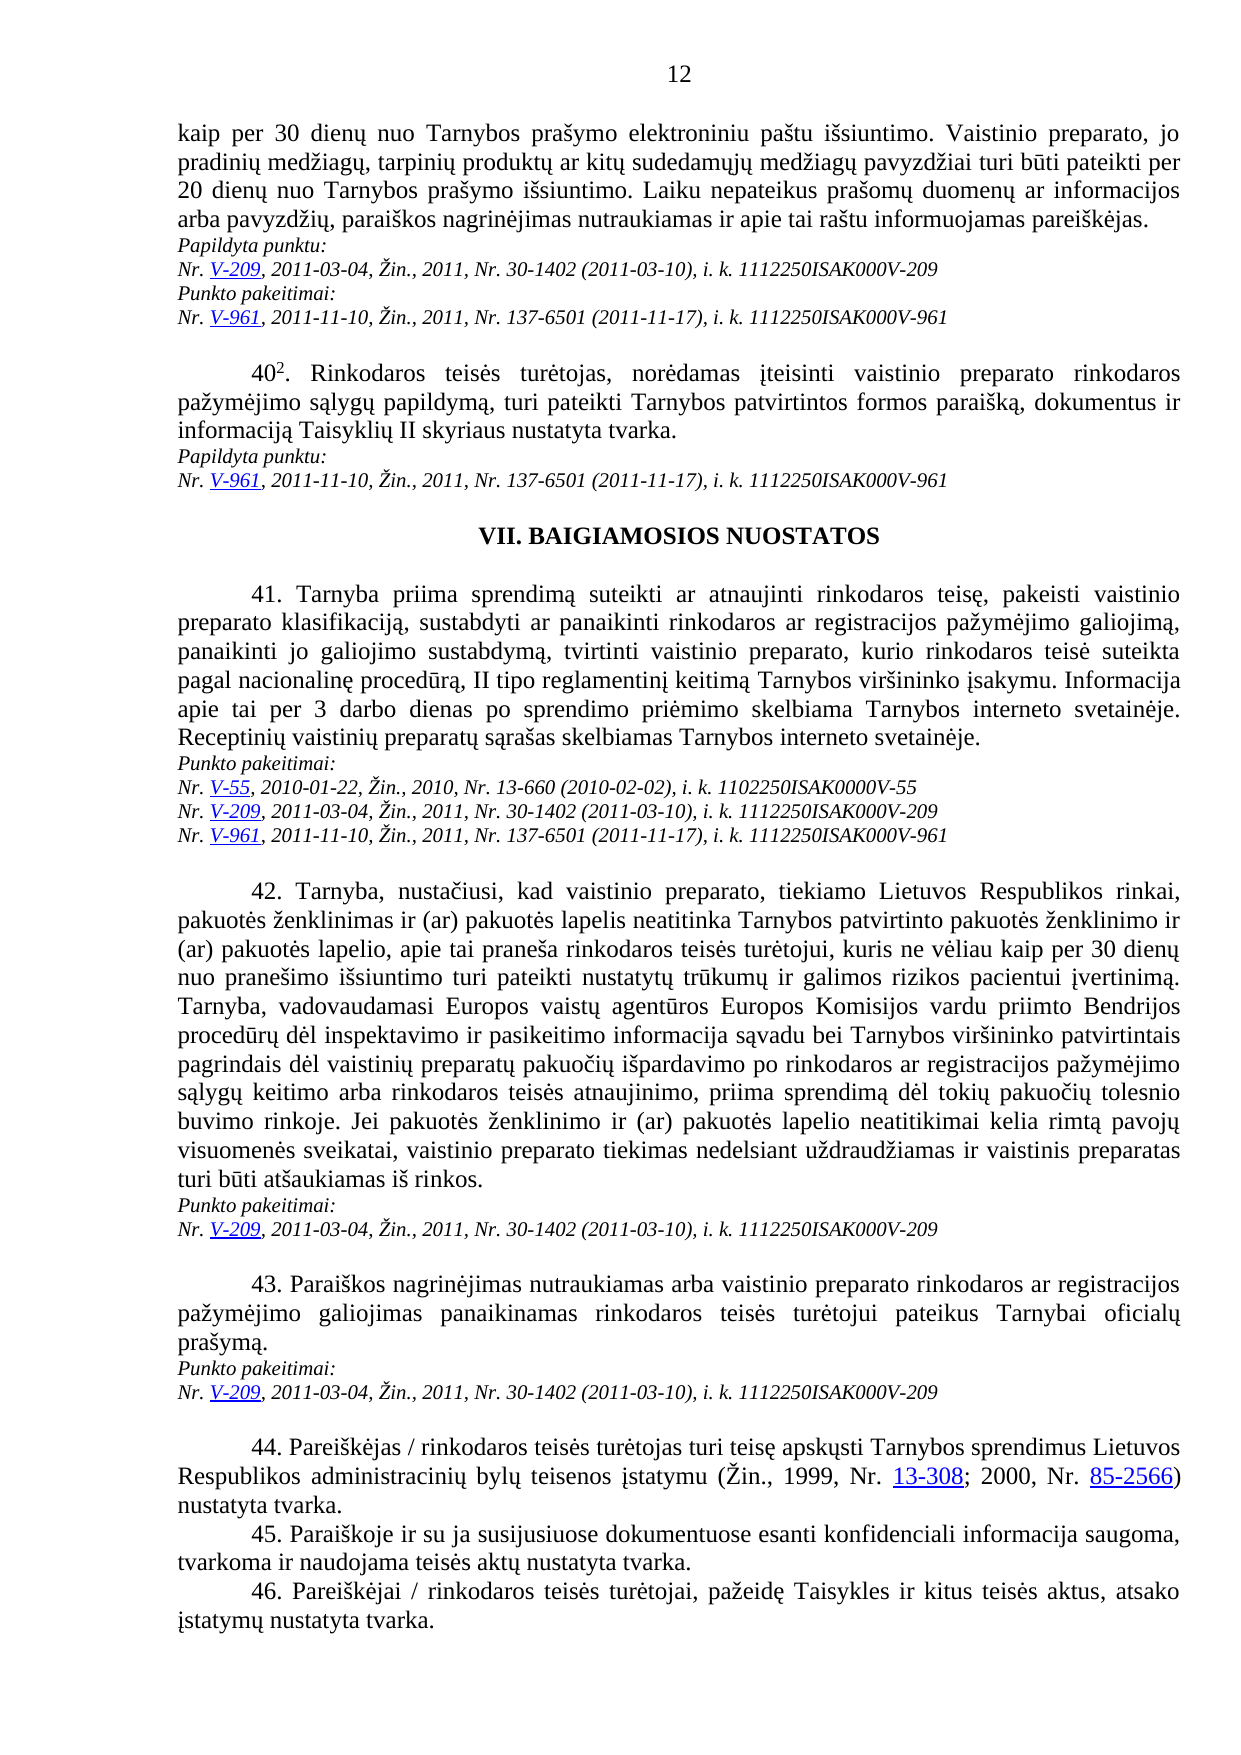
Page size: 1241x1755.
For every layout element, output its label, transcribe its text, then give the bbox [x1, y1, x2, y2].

text VII. BAIGIAMOSIOS NUOSTATOS [177, 521, 1181, 550]
text 402. Rinkodaros teisės turėtojas, norėdamas įteisinti vaistinio preparato rinkodaros pažymėjimo sąlygų papildymą, turi pateikti Tarnybos patvirtintos formos paraišką, dokumentus ir informaciją Taisyklių II skyriaus nustatyta tvarka. [177, 358, 1181, 444]
text kaip per 30 dienų nuo Tarnybos prašymo elektroniniu paštu išsiuntimo. Vaistinio preparato, jo pradinių medžiagų, tarpinių produktų ar kitų sudedamųjų medžiagų pavyzdžiai turi būti pateikti per 20 dienų nuo Tarnybos prašymo išsiuntimo. Laiku nepateikus prašomų duomenų ar informacijos arba pavyzdžių, paraiškos nagrinėjimas nutraukiamas ir apie tai raštu informuojamas pareiškėjas. [177, 118, 1181, 233]
text 42. Tarnyba, nustačiusi, kad vaistinio preparato, tiekiamo Lietuvos Respublikos rinkai, pakuotės ženklinimas ir (ar) pakuotės lapelis neatitinka Tarnybos patvirtinto pakuotės ženklinimo ir (ar) pakuotės lapelio, apie tai praneša rinkodaros teisės turėtojui, kuris ne vėliau kaip per 30 dienų nuo pranešimo išsiuntimo turi pateikti nustatytų trūkumų ir galimos rizikos pacientui įvertinimą. Tarnyba, vadovaudamasi Europos vaistų agentūros Europos Komisijos vardu priimto Bendrijos procedūrų dėl inspektavimo ir pasikeitimo informacija sąvadu bei Tarnybos viršininko patvirtintais pagrindais dėl vaistinių preparatų pakuočių išpardavimo po rinkodaros ar registracijos pažymėjimo sąlygų keitimo arba rinkodaros teisės atnaujinimo, priima sprendimą dėl tokių pakuočių tolesnio buvimo rinkoje. Jei pakuotės ženklinimo ir (ar) pakuotės lapelio neatitikimai kelia rimtą pavojų visuomenės sveikatai, vaistinio preparato tiekimas nedelsiant uždraudžiamas ir vaistinis preparatas turi būti atšaukiamas iš rinkos. [177, 876, 1181, 1192]
text Nr. V-209, 2011-03-04, Žin., 2011, Nr. 30-1402 (2011-03-10), i. k. 1112250ISAK000V-209 [177, 1380, 1181, 1404]
text Papildyta punktu: [177, 444, 1181, 468]
text Nr. V-961, 2011-11-10, Žin., 2011, Nr. 137-6501 (2011-11-17), i. k. 1112250ISAK000V-961 [177, 823, 1181, 847]
text Nr. V-209, 2011-03-04, Žin., 2011, Nr. 30-1402 (2011-03-10), i. k. 1112250ISAK000V-209 [177, 1217, 1181, 1241]
text Nr. V-55, 2010-01-22, Žin., 2010, Nr. 13-660 (2010-02-02), i. k. 1102250ISAK0000V-55 [177, 775, 1181, 799]
text 44. Pareiškėjas / rinkodaros teisės turėtojas turi teisę apskųsti Tarnybos sprendimus Lietuvos Respublikos administracinių bylų teisenos įstatymu (Žin., 1999, Nr. 13-308; 2000, Nr. 85-2566) nustatyta tvarka. [177, 1432, 1181, 1519]
text Punkto pakeitimai: [177, 751, 1181, 775]
text Nr. V-209, 2011-03-04, Žin., 2011, Nr. 30-1402 (2011-03-10), i. k. 1112250ISAK000V-209 [177, 257, 1181, 281]
text 46. Pareiškėjai / rinkodaros teisės turėtojai, pažeidę Taisykles ir kitus teisės aktus, atsako įstatymų nustatyta tvarka. [177, 1576, 1181, 1634]
text Nr. V-209, 2011-03-04, Žin., 2011, Nr. 30-1402 (2011-03-10), i. k. 1112250ISAK000V-209 [177, 799, 1181, 823]
text Punkto pakeitimai: [177, 1356, 1181, 1380]
text 41. Tarnyba priima sprendimą suteikti ar atnaujinti rinkodaros teisę, pakeisti vaistinio preparato klasifikaciją, sustabdyti ar panaikinti rinkodaros ar registracijos pažymėjimo galiojimą, panaikinti jo galiojimo sustabdymą, tvirtinti vaistinio preparato, kurio rinkodaros teisė suteikta pagal nacionalinę procedūrą, II tipo reglamentinį keitimą Tarnybos viršininko įsakymu. Informacija apie tai per 3 darbo dienas po sprendimo priėmimo skelbiama Tarnybos interneto svetainėje. Receptinių vaistinių preparatų sąrašas skelbiamas Tarnybos interneto svetainėje. [177, 579, 1181, 751]
text Papildyta punktu: [177, 233, 1181, 257]
text Punkto pakeitimai: [177, 281, 1181, 305]
text 45. Paraiškoje ir su ja susijusiuose dokumentuose esanti konfidenciali informacija saugoma, tvarkoma ir naudojama teisės aktų nustatyta tvarka. [177, 1519, 1181, 1576]
text Nr. V-961, 2011-11-10, Žin., 2011, Nr. 137-6501 (2011-11-17), i. k. 1112250ISAK000V-961 [177, 305, 1181, 329]
text 43. Paraiškos nagrinėjimas nutraukiamas arba vaistinio preparato rinkodaros ar registracijos pažymėjimo galiojimas panaikinamas rinkodaros teisės turėtojui pateikus Tarnybai oficialų prašymą. [177, 1269, 1181, 1356]
text Punkto pakeitimai: [177, 1192, 1181, 1217]
text Nr. V-961, 2011-11-10, Žin., 2011, Nr. 137-6501 (2011-11-17), i. k. 1112250ISAK000V-961 [177, 468, 1181, 492]
